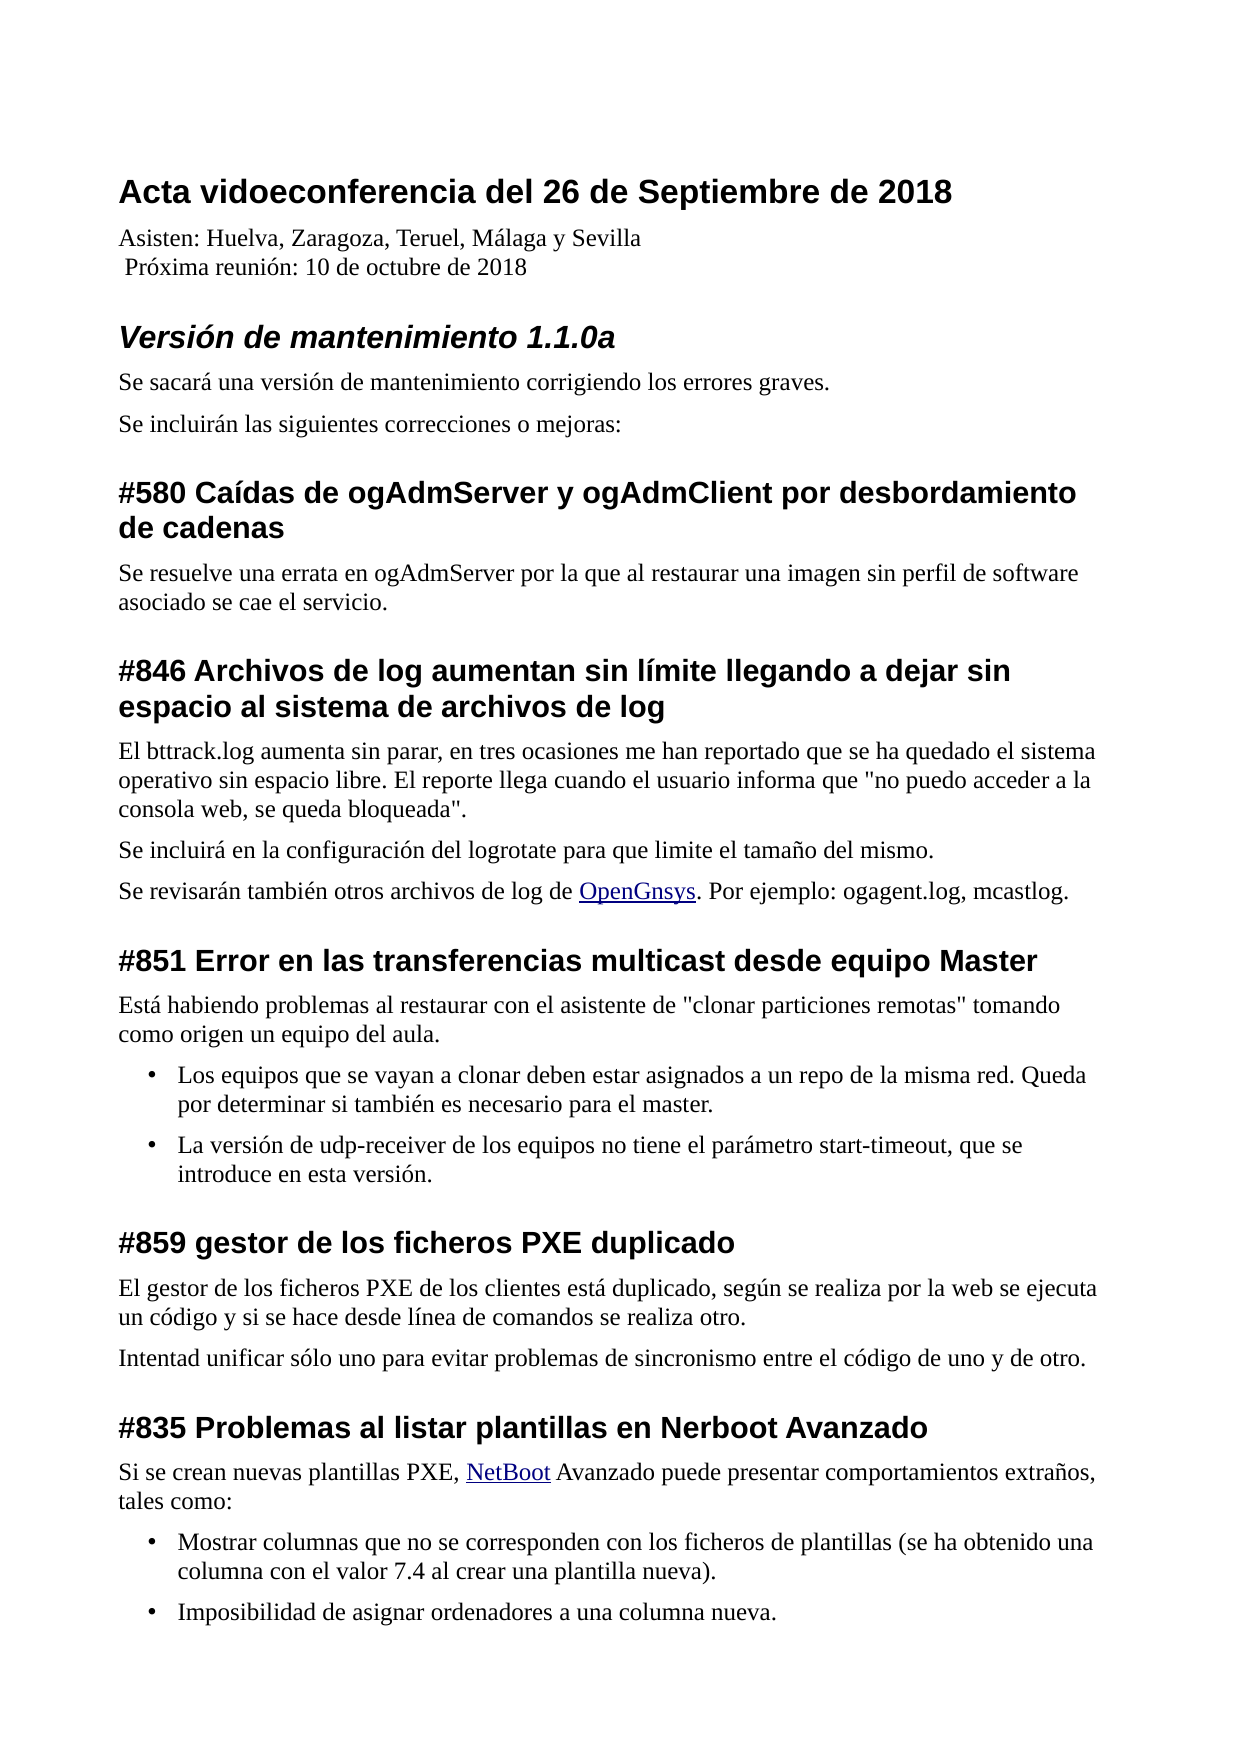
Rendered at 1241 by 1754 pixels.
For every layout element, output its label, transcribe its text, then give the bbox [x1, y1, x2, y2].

subtitle Versión de mantenimiento 1.1.0a [118, 318, 1122, 355]
subtitle #859 gestor de los ficheros PXE duplicado [118, 1225, 1122, 1261]
subtitle #835 Problemas al listar plantillas en Nerboot Avanzado [118, 1409, 1122, 1444]
list La versión de udp-receiver de los equipos no tiene el parámetro start-timeout, que se introduce en esta versión. [148, 1130, 1122, 1188]
subtitle #846 Archivos de log aumentan sin límite llegando a dejar sin espacio al sistema de archivos de log [118, 653, 1122, 724]
text Si se crean nuevas plantillas PXE, NetBoot Avanzado puede presentar comportamientos extraños, tales como: [118, 1457, 1122, 1514]
text El gestor de los ficheros PXE de los clientes está duplicado, según se realiza por la web se ejecuta un código y si se hace desde línea de comandos se realiza otro. [118, 1273, 1122, 1331]
text Se incluirán las siguientes correcciones o mejoras: [118, 409, 1122, 437]
list Los equipos que se vayan a clonar deben estar asignados a un repo de la misma red. Queda por determinar si también es necesario para el master. [148, 1060, 1122, 1118]
text Está habiendo problemas al restaurar con el asistente de "clonar particiones remotas" tomando como origen un equipo del aula. [118, 990, 1122, 1048]
text El bttrack.log aumenta sin parar, en tres ocasiones me han reportado que se ha quedado el sistema operativo sin espacio libre. El reporte llega cuando el usuario informa que "no puedo acceder a la consola web, se queda bloqueada". [118, 736, 1122, 822]
subtitle #851 Error en las transferencias multicast desde equipo Master [118, 942, 1122, 978]
list Mostrar columnas que no se corresponden con los ficheros de plantillas (se ha obtenido una columna con el valor 7.4 al crear una plantilla nueva). [148, 1527, 1122, 1584]
text Asisten: Huelva, Zaragoza, Teruel, Málaga y Sevilla Próxima reunión: 10 de octubre de 2018 [118, 223, 1122, 281]
text Intentad unificar sólo uno para evitar problemas de sincronismo entre el código de uno y de otro. [118, 1343, 1122, 1372]
text Se sacará una versión de mantenimiento corrigiendo los errores graves. [118, 367, 1122, 396]
text Se resuelve una errata en ogAdmServer por la que al restaurar una imagen sin perfil de software asociado se cae el servicio. [118, 558, 1122, 616]
text Se incluirá en la configuración del logrotate para que limite el tamaño del mismo. [118, 835, 1122, 864]
subtitle #580 Caídas de ogAdmServer y ogAdmClient por desbordamiento de cadenas [118, 475, 1122, 546]
list Imposibilidad de asignar ordenadores a una columna nueva. [148, 1597, 1122, 1626]
subtitle Acta vidoeconferencia del 26 de Septiembre de 2018 [118, 172, 1122, 211]
text Se revisarán también otros archivos de log de OpenGnsys. Por ejemplo: ogagent.log, mcastlog. [118, 876, 1122, 905]
